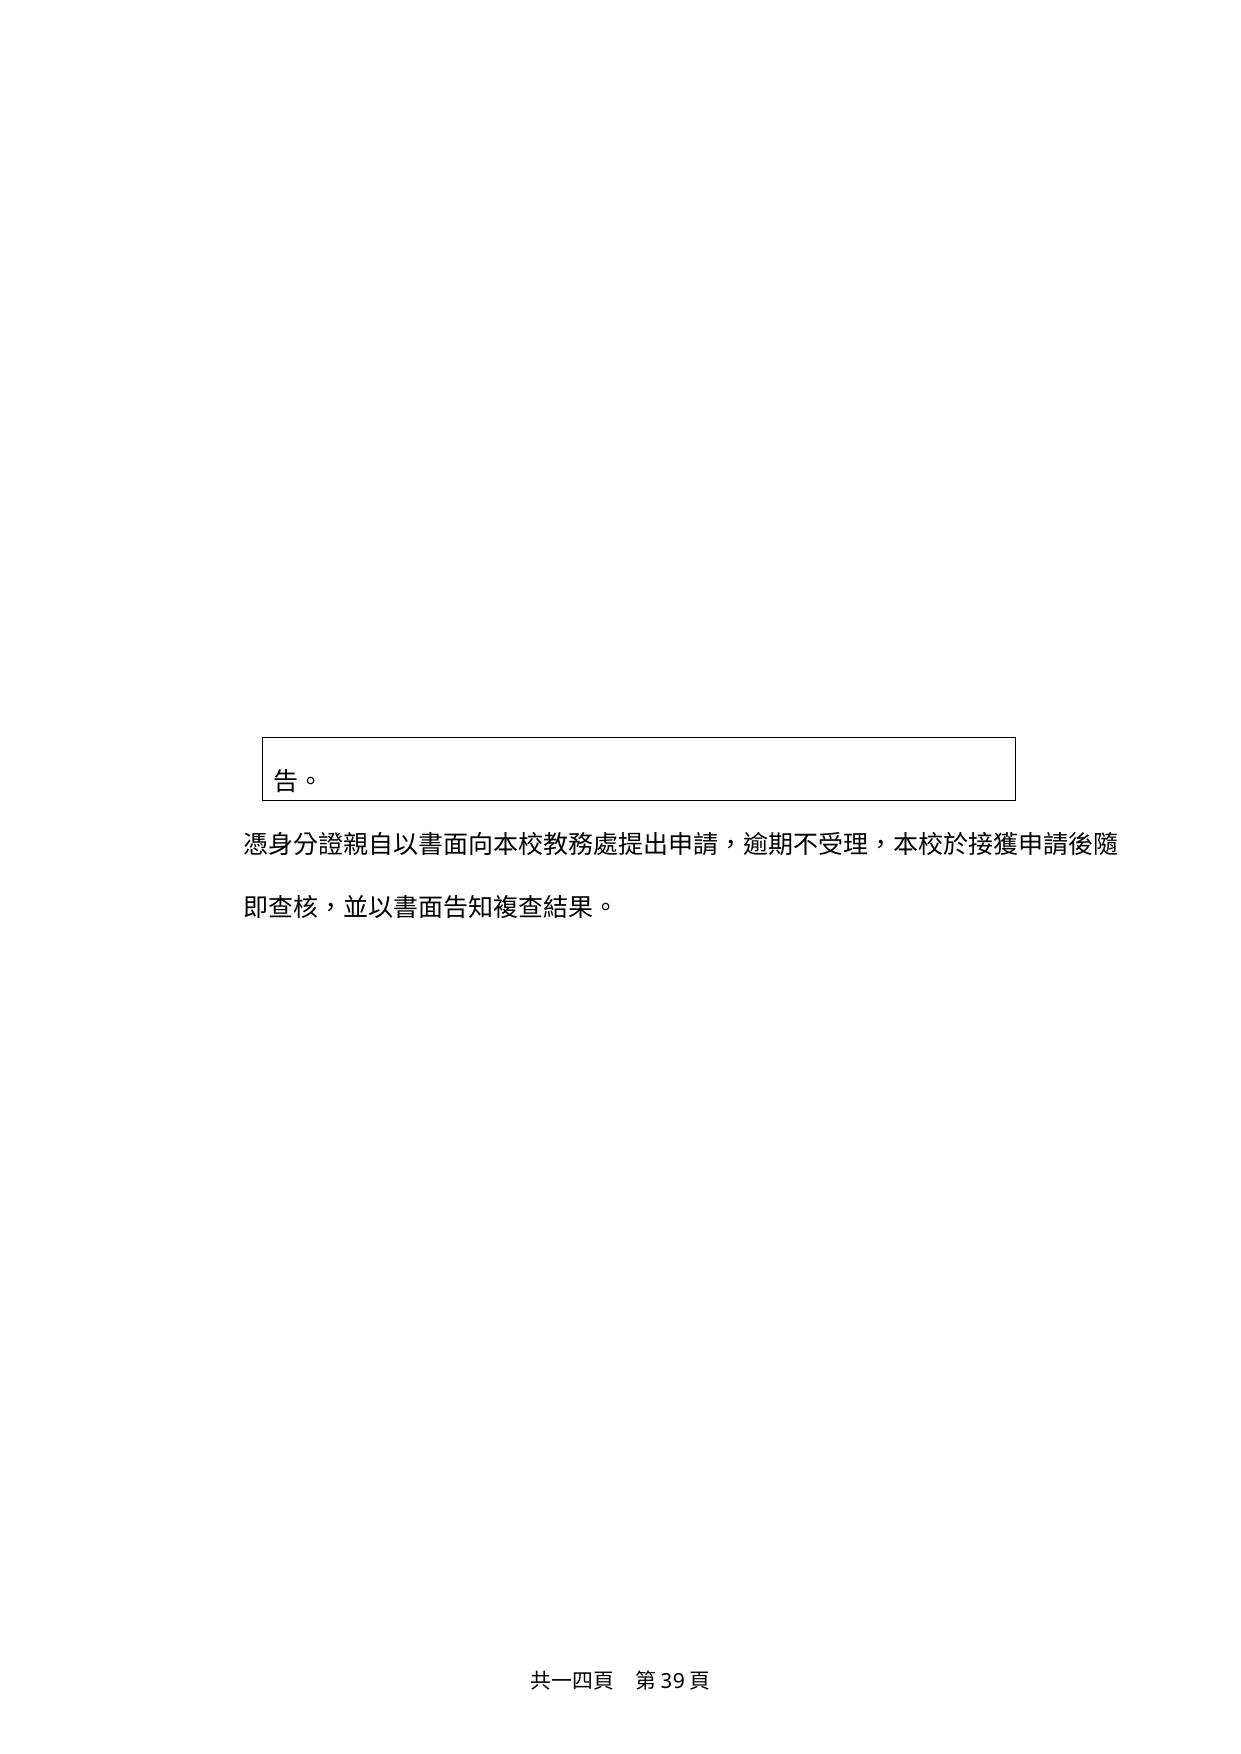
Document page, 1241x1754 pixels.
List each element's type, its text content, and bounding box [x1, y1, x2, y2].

table_cell 告。 [263, 738, 1015, 800]
text 憑身分證親自以書面向本校教務處提出申請，逾期不受理，本校於接獲申請後隨即查核，並以書面告知複查結果。 [243, 801, 1122, 926]
